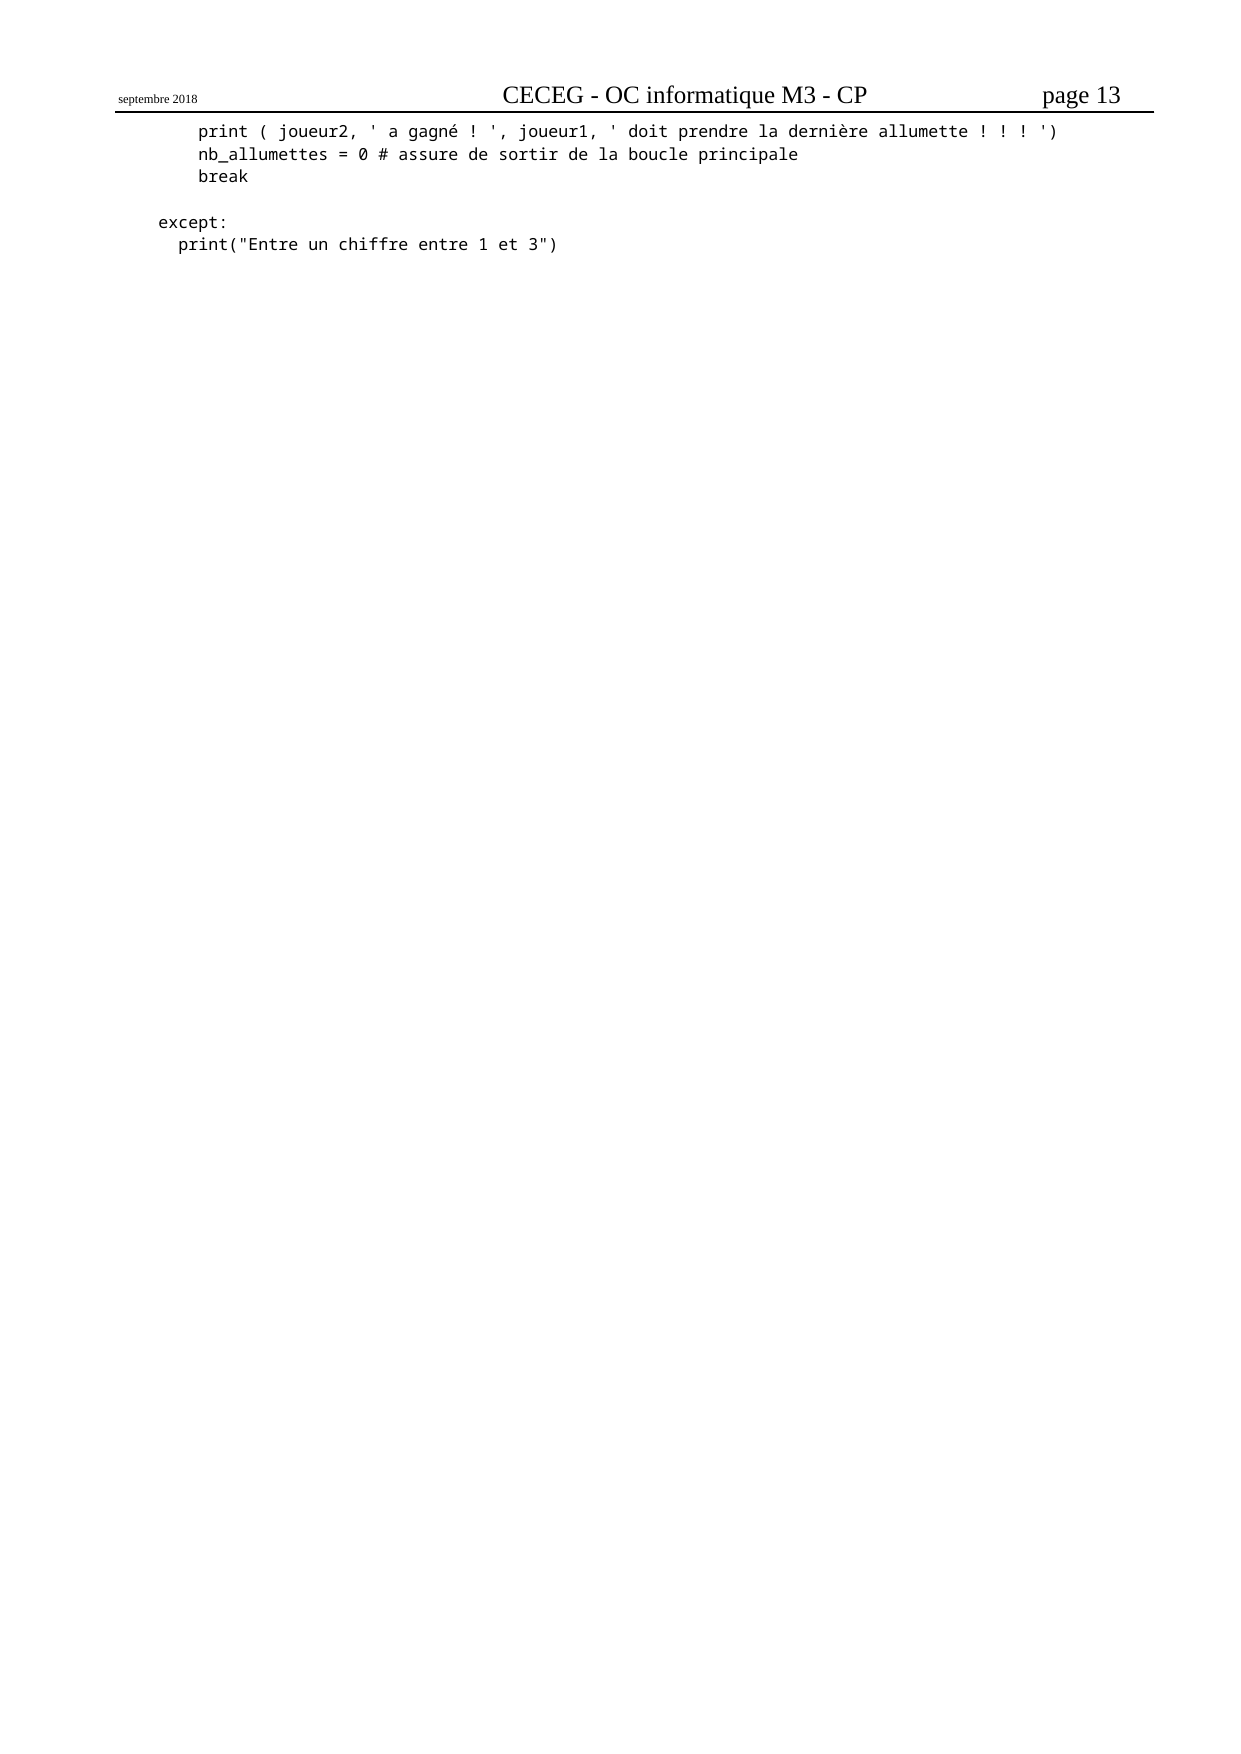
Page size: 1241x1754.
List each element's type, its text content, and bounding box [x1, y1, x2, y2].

text nb_allumettes = 0 # assure de sortir de la boucle principale [118, 142, 1152, 165]
text except: [118, 210, 1152, 233]
text break [118, 165, 1152, 187]
text print("Entre un chiffre entre 1 et 3") [118, 233, 1152, 256]
text print ( joueur2, ' a gagné ! ', joueur1, ' doit prendre la dernière allumette ! ! ! ') [118, 119, 1152, 142]
